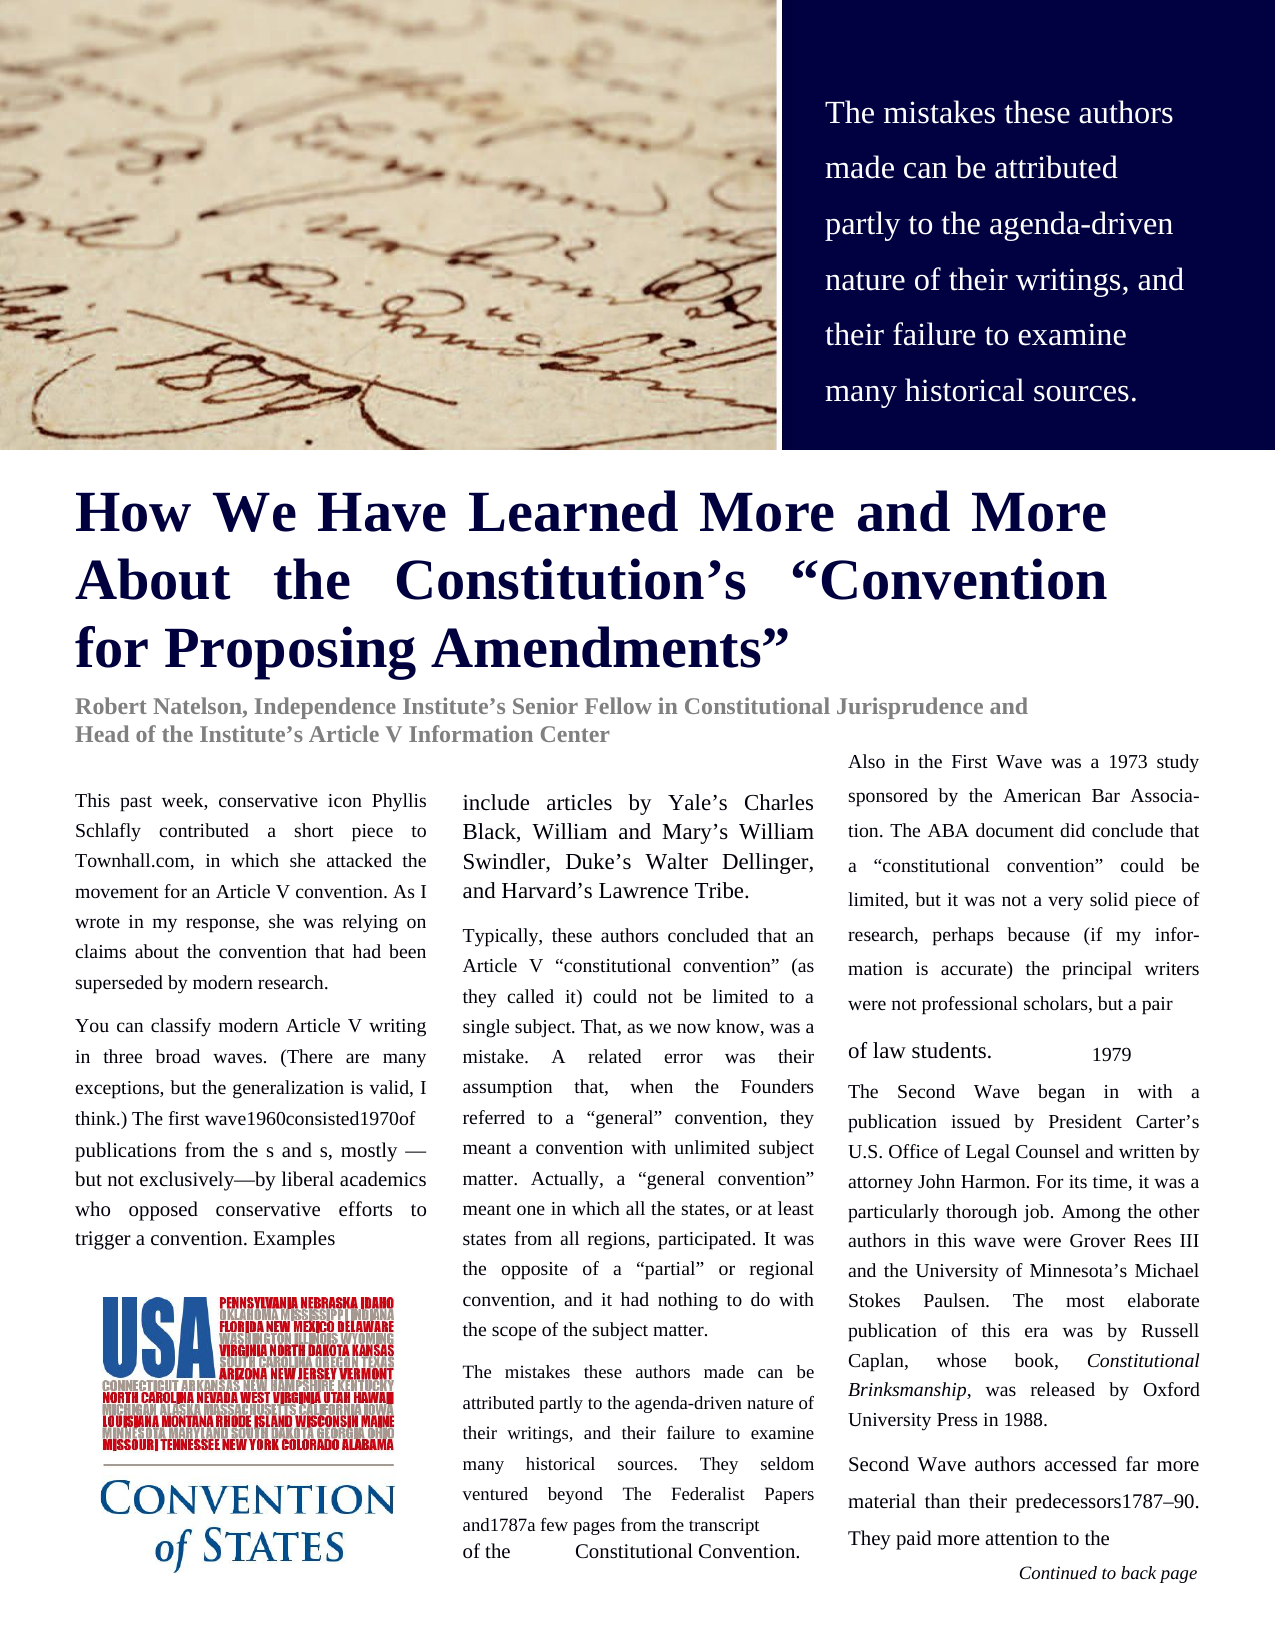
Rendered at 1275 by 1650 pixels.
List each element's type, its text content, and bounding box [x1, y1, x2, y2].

text of the Constitutional Convention. [462, 1544, 814, 1562]
text Typically, these authors concluded that an Article V “constitutional convention” (as they called it) could not be limited to a single subject. That, as we now know, was a mistake. A related error was their assumption that, when the Founders referred to a “general” convention, they meant a convention with unlimited subject matter. Actually, a “general convention” meant one in which all the states, or at least states from all regions, participated. It was the opposite of a “partial” or regional convention, and it had nothing to do with the scope of the subject matter. [462, 924, 814, 1341]
text Robert Natelson, Independence Institute’s Senior Fellow in Constitutional Jurisprudence and Head of the Institute’s Article V Information Center [75, 692, 1056, 748]
text This past week, conservative icon Phyllis Schlafly contributed a short piece to Townhall.com, in which she attacked the movement for an Article V convention. As I wrote in my response, she was relying on claims about the convention that had been superseded by modern research. [75, 789, 427, 993]
text of law students. 1979 [848, 1027, 1200, 1066]
text The mistakes these authors made can be attributed partly to the agenda-driven nature of their writings, and their failure to examine many historical sources. [825, 93, 1192, 408]
picture [100, 1297, 395, 1573]
text publications from the s and s, mostly — but not exclusively—by liberal academics who opposed conservative efforts to trigger a convention. Examples [75, 1138, 427, 1250]
text You can classify modern Article V writing in three broad waves. (There are many exceptions, but the generalization is valid, I think.) The first wave1960consisted1970of [75, 1014, 427, 1129]
text The mistakes these authors made can be attributed partly to the agenda-driven nature of their writings, and their failure to examine many historical sources. They seldom ventured beyond The Federalist Papers and1787a few pages from the transcript [462, 1361, 814, 1535]
picture [0, 0, 1275, 450]
text The Second Wave began in with a publication issued by President Carter’s U.S. Office of Legal Counsel and written by attorney John Harmon. For its time, it was a particularly thorough job. Among the other authors in this wave were Grover Rees III and the University of Minnesota’s Michael Stokes Paulsen. The most elaborate publication of this era was by Russell Caplan, whose book, Constitutional Brinksmanship, was released by Oxford University Press in 1988. [848, 1080, 1200, 1431]
text include articles by Yale’s Charles Black, William and Mary’s William Swindler, Duke’s Walter Dellinger, and Harvard’s Lawrence Tribe. [462, 789, 814, 903]
text How We Have Learned More and More About the Constitution’s “Convention for Proposing Amendments” [75, 477, 1108, 679]
text Also in the First Wave was a 1973 study sponsored by the American Bar Associa-tion. The ABA document did conclude that a “constitutional convention” could be limited, but it was not a very solid piece of research, perhaps because (if my infor-mation is accurate) the principal writers were not professional scholars, but a pair [848, 750, 1200, 1015]
text Continued to back page [1019, 1563, 1200, 1584]
text Second Wave authors accessed far more material than their predecessors1787–90. They paid more attention to the [848, 1452, 1200, 1550]
